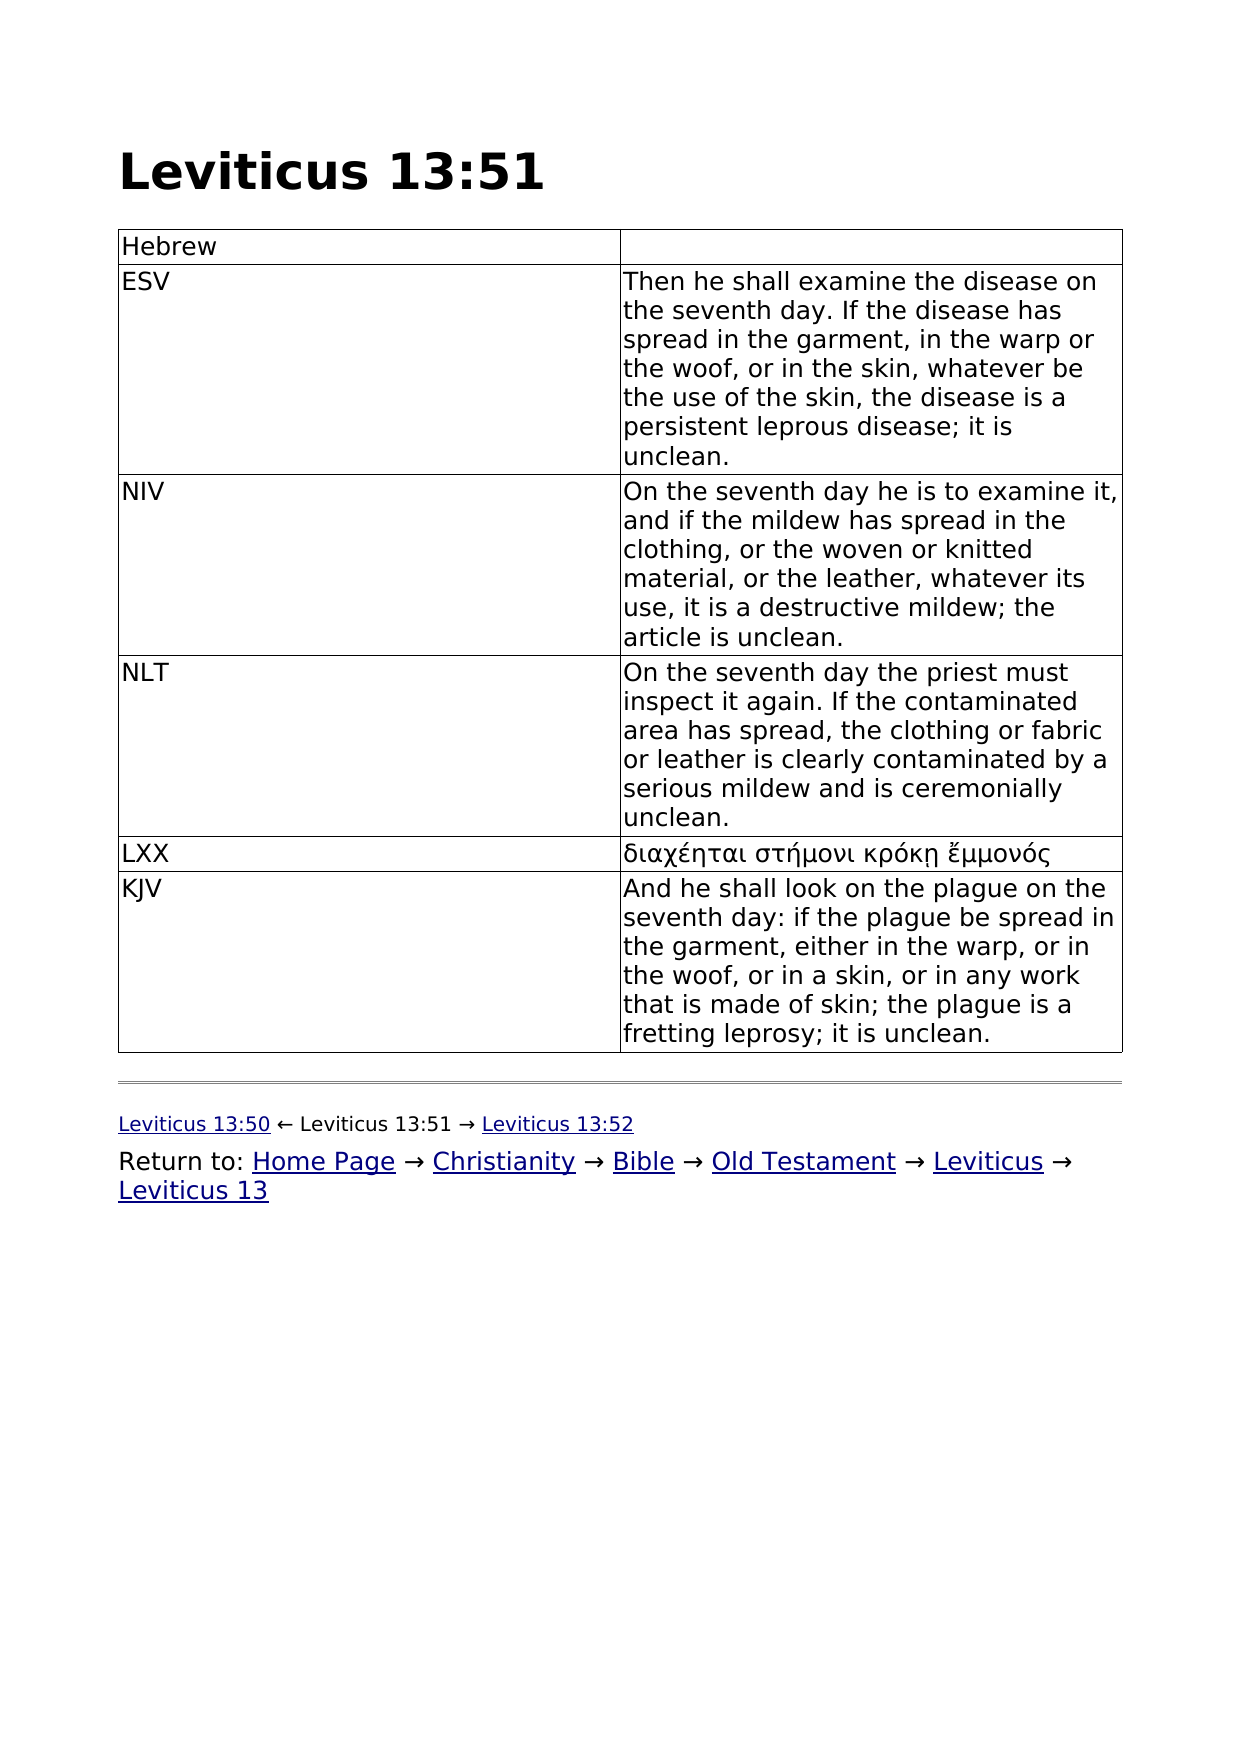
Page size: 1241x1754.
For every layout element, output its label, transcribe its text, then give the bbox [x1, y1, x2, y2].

table_cell KJV [119, 872, 620, 1052]
text Leviticus 13:50 ← Leviticus 13:51 → Leviticus 13:52 [118, 1113, 1122, 1147]
text Return to: Home Page → Christianity → Bible → Old Testament → Leviticus → Leviticus 13 [118, 1147, 1122, 1205]
table_cell On the seventh day the priest must inspect it again. If the contaminated area has spread, the clothing or fabric or leather is clearly contaminated by a serious mildew and is ceremonially unclean. [621, 656, 1122, 836]
table_cell ESV [119, 265, 620, 474]
table_cell NIV [119, 475, 620, 655]
subtitle Leviticus 13:51 [118, 143, 1122, 201]
table_cell On the seventh day he is to examine it, and if the mildew has spread in the clothing, or the woven or knitted material, or the leather, whatever its use, it is a destructive mildew; the article is unclean. [621, 475, 1122, 655]
table_header [621, 230, 1122, 264]
table_header Hebrew [119, 230, 620, 264]
table_cell LXX [119, 837, 620, 871]
table_cell διαχέηται στήμονι κρόκῃ ἔμμονός [621, 837, 1122, 871]
table_cell NLT [119, 656, 620, 836]
table_cell And he shall look on the plague on the seventh day: if the plague be spread in the garment, either in the warp, or in the woof, or in a skin, or in any work that is made of skin; the plague is a fretting leprosy; it is unclean. [621, 872, 1122, 1052]
table_cell Then he shall examine the disease on the seventh day. If the disease has spread in the garment, in the warp or the woof, or in the skin, whatever be the use of the skin, the disease is a persistent leprous disease; it is unclean. [621, 265, 1122, 474]
